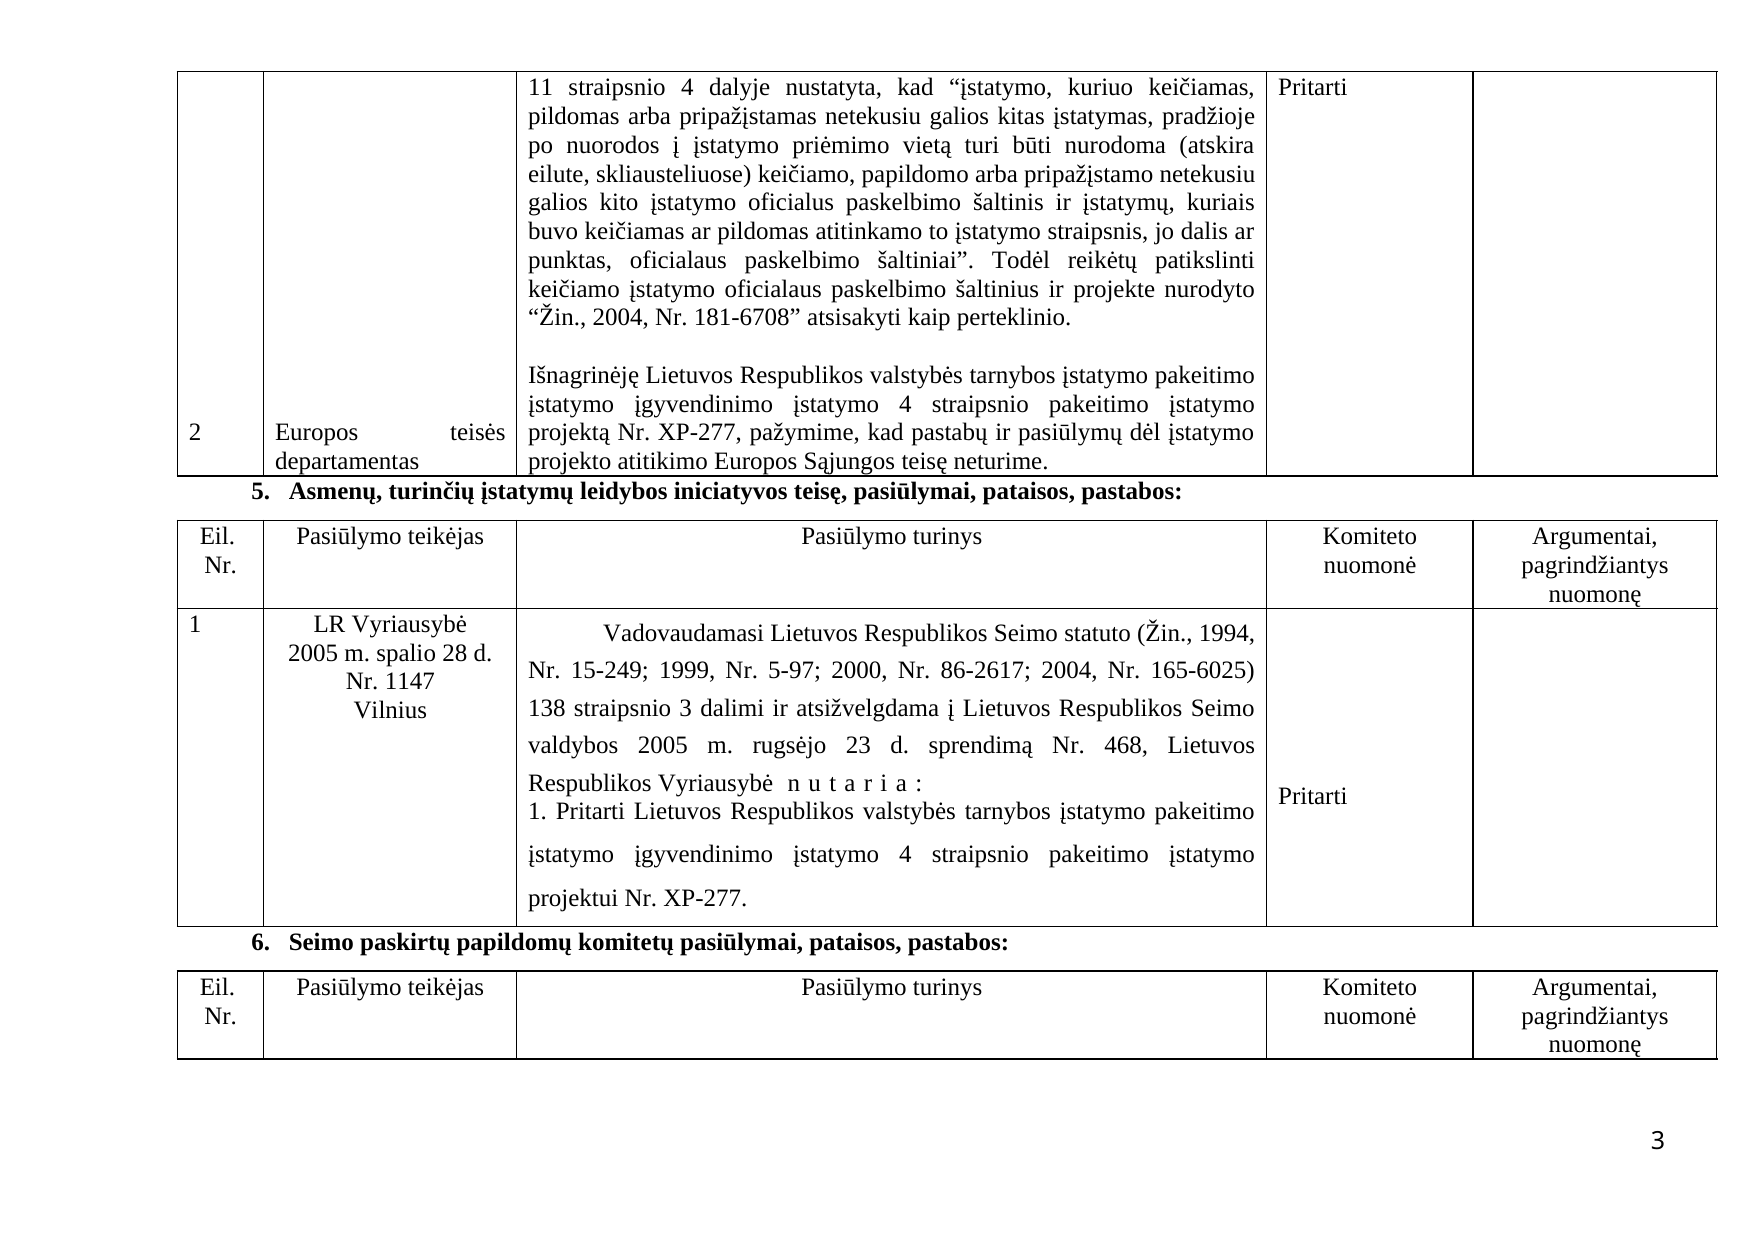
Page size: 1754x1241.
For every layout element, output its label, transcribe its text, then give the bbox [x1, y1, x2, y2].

table_cell [1474, 72, 1716, 475]
table_header Komiteto nuomonė [1267, 972, 1472, 1058]
table_header Pasiūlymo turinys [517, 972, 1266, 1058]
table_cell Pritarti [1267, 72, 1472, 475]
table_cell 1 [178, 609, 263, 926]
table_header Eil. Nr. [178, 521, 263, 607]
table_cell Vadovaudamasi Lietuvos Respublikos Seimo statuto (Žin., 1994, Nr. 15-249; 1999, Nr. 5-97; 2000, Nr. 86-2617; 2004, Nr. 165-6025) 138 straipsnio 3 dalimi ir atsižvelgdama į Lietuvos Respublikos Seimo valdybos 2005 m. rugsėjo 23 d. sprendimą Nr. 468, Lietuvos Respublikos Vyriausybė nutaria: 1. Pritarti Lietuvos Respublikos valstybės tarnybos įstatymo pakeitimo įstatymo įgyvendinimo įstatymo 4 straipsnio pakeitimo įstatymo projektui Nr. XP-277. [517, 609, 1266, 926]
table_header Eil. Nr. [178, 972, 263, 1058]
table_header Pasiūlymo turinys [517, 521, 1266, 607]
table_header Argumentai, pagrindžiantys nuomonę [1474, 972, 1716, 1058]
table_cell Europos teisės departamentas [264, 72, 516, 475]
table_cell [1474, 609, 1716, 926]
table_header Pasiūlymo teikėjas [264, 521, 516, 607]
list Asmenų, turinčių įstatymų leidybos iniciatyvos teisę, pasiūlymai, pataisos, pastabos: [251, 477, 1665, 505]
table_cell Pritarti [1267, 609, 1472, 926]
table_header Komiteto nuomonė [1267, 521, 1472, 607]
table_cell 2 [178, 72, 263, 475]
table_cell 11 straipsnio 4 dalyje nustatyta, kad “įstatymo, kuriuo keičiamas, pildomas arba pripažįstamas netekusiu galios kitas įstatymas, pradžioje po nuorodos į įstatymo priėmimo vietą turi būti nurodoma (atskira eilute, skliausteliuose) keičiamo, papildomo arba pripažįstamo netekusiu galios kito įstatymo oficialus paskelbimo šaltinis ir įstatymų, kuriais buvo keičiamas ar pildomas atitinkamo to įstatymo straipsnis, jo dalis ar punktas, oficialaus paskelbimo šaltiniai”. Todėl reikėtų patikslinti keičiamo įstatymo oficialaus paskelbimo šaltinius ir projekte nurodyto “Žin., 2004, Nr. 181-6708” atsisakyti kaip perteklinio. Išnagrinėję Lietuvos Respublikos valstybės tarnybos įstatymo pakeitimo įstatymo įgyvendinimo įstatymo 4 straipsnio pakeitimo įstatymo projektą Nr. XP-277, pažymime, kad pastabų ir pasiūlymų dėl įstatymo projekto atitikimo Europos Sąjungos teisę neturime. [517, 72, 1266, 475]
table_cell LR Vyriausybė 2005 m. spalio 28 d. Nr. 1147 Vilnius [264, 609, 516, 926]
list Seimo paskirtų papildomų komitetų pasiūlymai, pataisos, pastabos: [251, 927, 1665, 956]
table_header Pasiūlymo teikėjas [264, 972, 516, 1058]
table_header Argumentai, pagrindžiantys nuomonę [1474, 521, 1716, 607]
